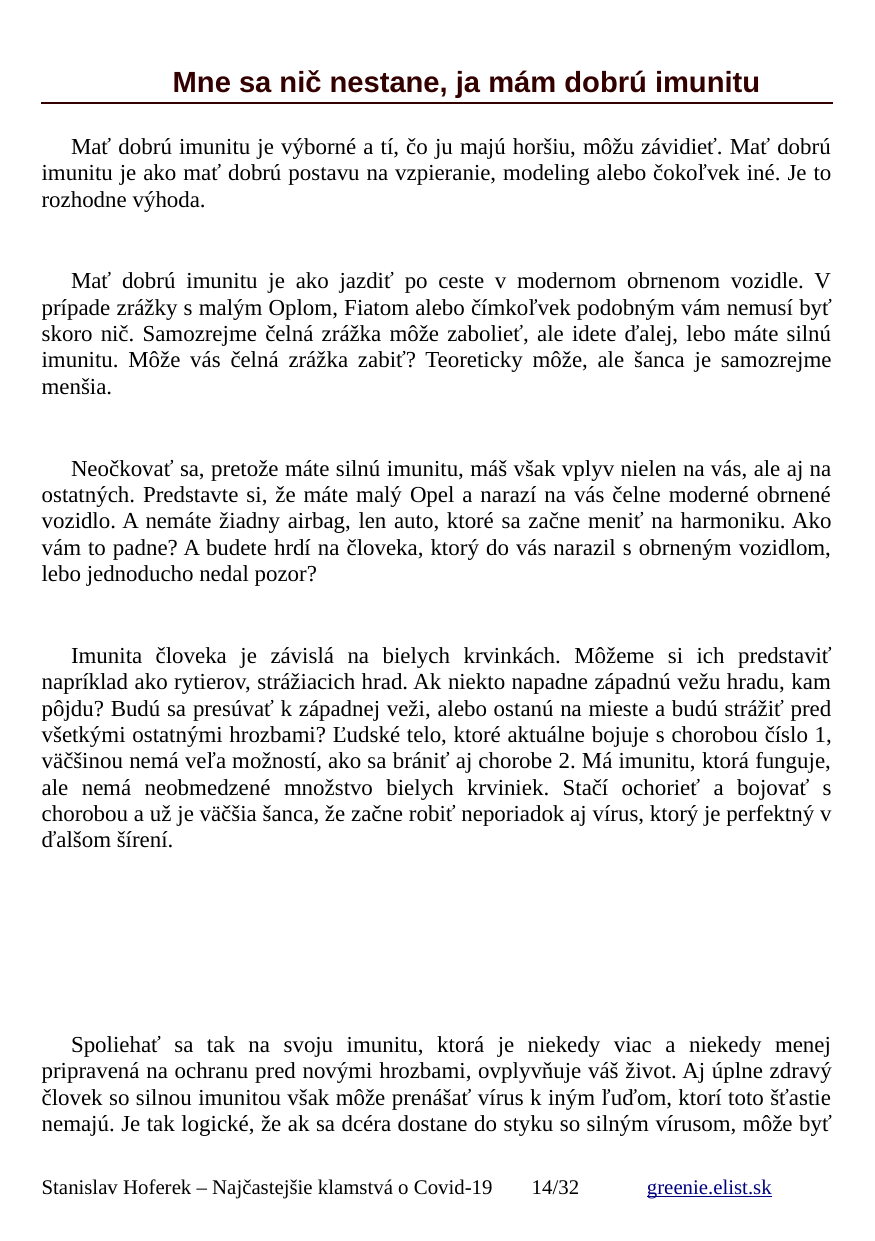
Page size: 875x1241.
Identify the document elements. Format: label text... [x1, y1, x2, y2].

text Mať dobrú imunitu je ako jazdiť po ceste v modernom obrnenom vozidle. V prípade zrážky s malým Oplom, Fiatom alebo čímkoľvek podobným vám nemusí byť skoro nič. Samozrejme čelná zrážka môže zabolieť, ale idete ďalej, lebo máte silnú imunitu. Môže vás čelná zrážka zabiť? Teoreticky môže, ale šanca je samozrejme menšia. [41, 267, 833, 399]
text Mať dobrú imunitu je výborné a tí, čo ju majú horšiu, môžu závidieť. Mať dobrú imunitu je ako mať dobrú postavu na vzpieranie, modeling alebo čokoľvek iné. Je to rozhodne výhoda. [41, 133, 833, 212]
text Spoliehať sa tak na svoju imunitu, ktorá je niekedy viac a niekedy menej pripravená na ochranu pred novými hrozbami, ovplyvňuje váš život. Aj úplne zdravý človek so silnou imunitou však môže prenášať vírus k iným ľuďom, ktorí toto šťastie nemajú. Je tak logické, že ak sa dcéra dostane do styku so silným vírusom, môže byť [41, 1031, 833, 1137]
text Neočkovať sa, pretože máte silnú imunitu, máš však vplyv nielen na vás, ale aj na ostatných. Predstavte si, že máte malý Opel a narazí na vás čelne moderné obrnené vozidlo. A nemáte žiadny airbag, len auto, ktoré sa začne meniť na harmoniku. Ako vám to padne? A budete hrdí na človeka, ktorý do vás narazil s obrneným vozidlom, lebo jednoducho nedal pozor? [41, 455, 833, 587]
subtitle Mne sa nič nestane, ja mám dobrú imunitu [41, 62, 833, 102]
text Imunita človeka je závislá na bielych krvinkách. Môžeme si ich predstaviť napríklad ako rytierov, strážiacich hrad. Ak niekto napadne západnú vežu hradu, kam pôjdu? Budú sa presúvať k západnej veži, alebo ostanú na mieste a budú strážiť pred všetkými ostatnými hrozbami? Ľudské telo, ktoré aktuálne bojuje s chorobou číslo 1, väčšinou nemá veľa možností, ako sa brániť aj chorobe 2. Má imunitu, ktorá funguje, ale nemá neobmedzené množstvo bielych krviniek. Stačí ochorieť a bojovať s chorobou a už je väčšia šanca, že začne robiť neporiadok aj vírus, ktorý je perfektný v ďalšom šírení. [41, 642, 833, 853]
